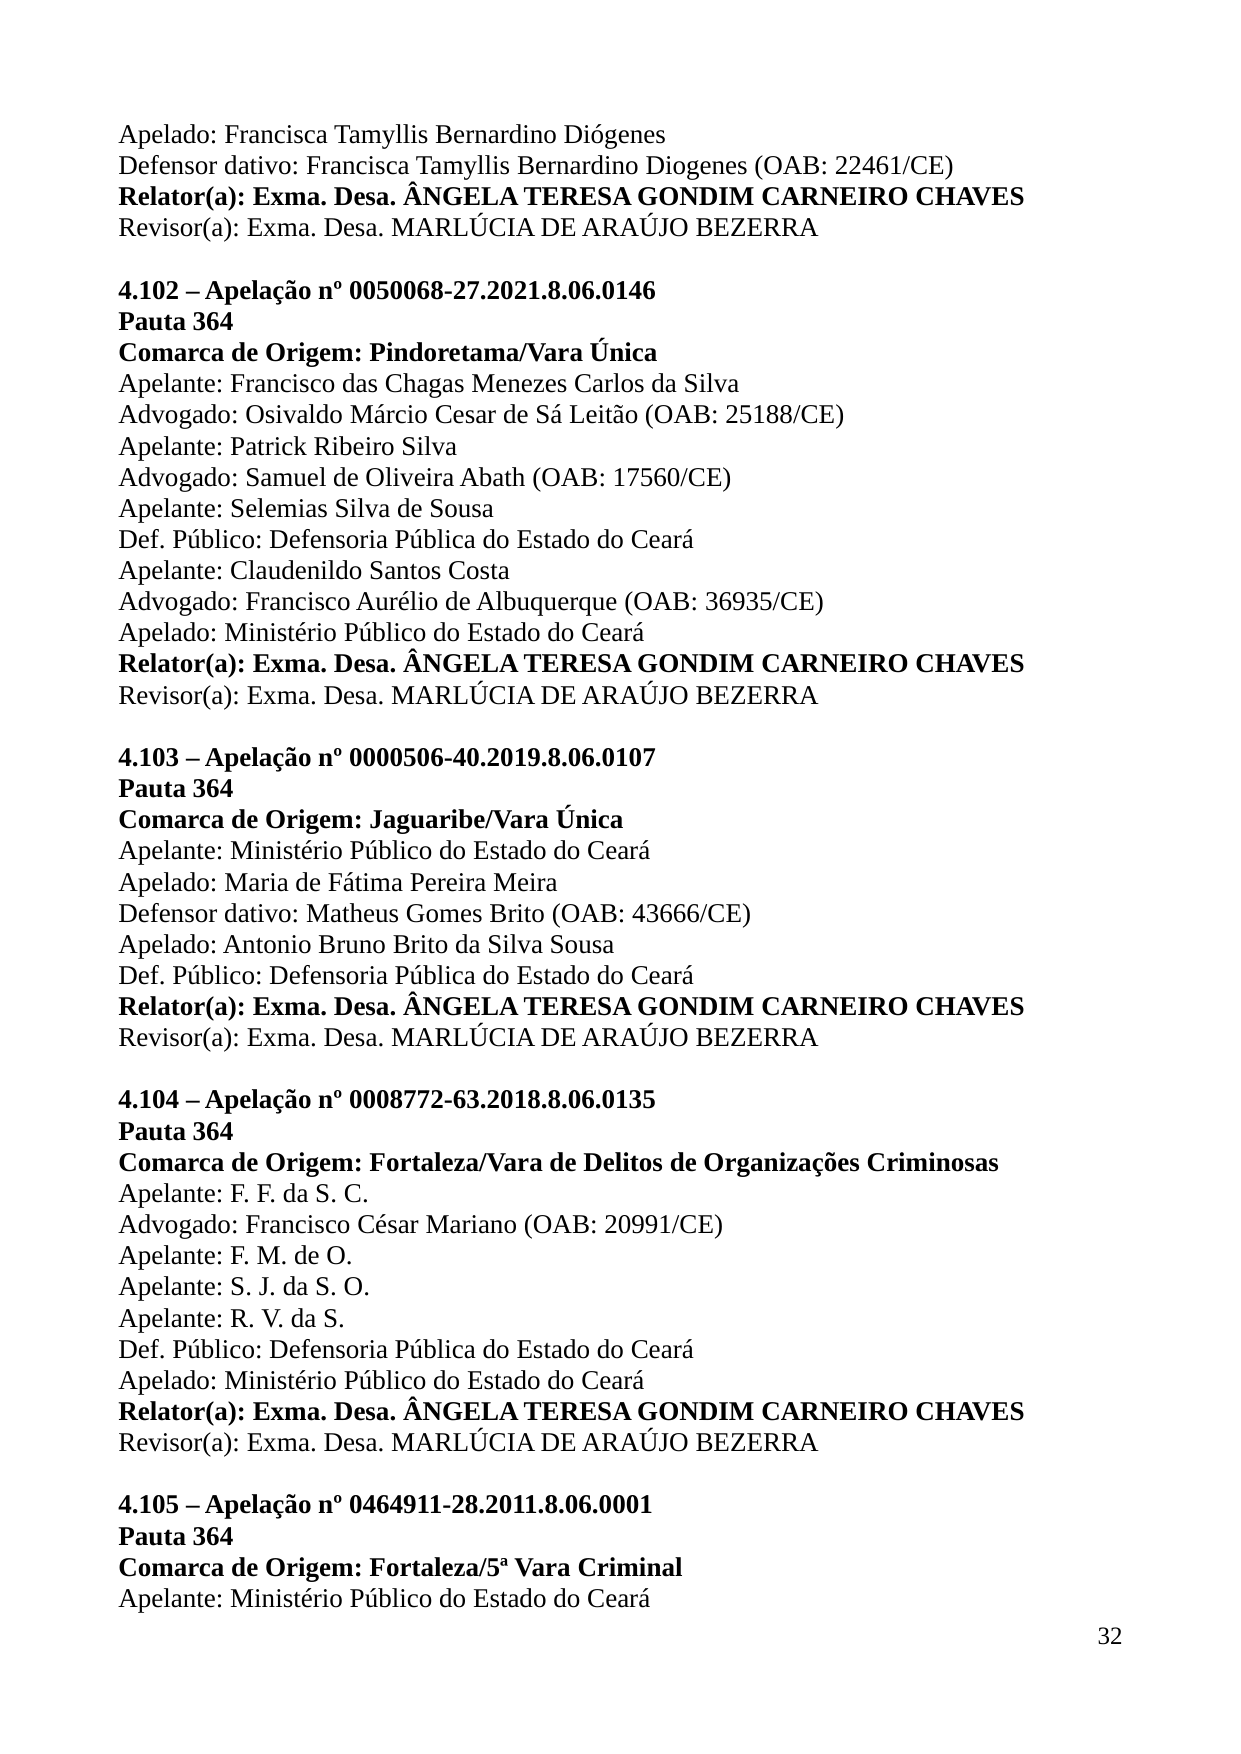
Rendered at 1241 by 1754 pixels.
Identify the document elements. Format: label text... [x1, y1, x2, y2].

text 4.103 – Apelação nº 0000506-40.2019.8.06.0107 [118, 741, 1122, 772]
text Pauta 364 [118, 305, 1122, 336]
text Pauta 364 [118, 772, 1122, 803]
text 4.105 – Apelação nº 0464911-28.2011.8.06.0001 [118, 1488, 1122, 1520]
text Apelante: Ministério Público do Estado do Ceará [118, 1582, 1122, 1613]
text Apelante: F. M. de O. [118, 1239, 1122, 1271]
text Defensor dativo: Matheus Gomes Brito (OAB: 43666/CE) [118, 897, 1122, 928]
text Apelado: Ministério Público do Estado do Ceará [118, 616, 1122, 648]
text Apelante: Claudenildo Santos Costa [118, 554, 1122, 585]
text Apelado: Francisca Tamyllis Bernardino Diógenes [118, 118, 1122, 149]
text Apelado: Ministério Público do Estado do Ceará [118, 1364, 1122, 1395]
text Revisor(a): Exma. Desa. MARLÚCIA DE ARAÚJO BEZERRA [118, 1426, 1122, 1457]
text Apelante: Patrick Ribeiro Silva [118, 429, 1122, 461]
text Apelante: F. F. da S. C. [118, 1177, 1122, 1208]
text Pauta 364 [118, 1115, 1122, 1146]
text 4.102 – Apelação nº 0050068-27.2021.8.06.0146 [118, 274, 1122, 305]
text Comarca de Origem: Jaguaribe/Vara Única [118, 803, 1122, 834]
text Advogado: Samuel de Oliveira Abath (OAB: 17560/CE) [118, 461, 1122, 492]
text Defensor dativo: Francisca Tamyllis Bernardino Diogenes (OAB: 22461/CE) [118, 149, 1122, 180]
text Apelado: Antonio Bruno Brito da Silva Sousa [118, 928, 1122, 959]
text Advogado: Francisco Aurélio de Albuquerque (OAB: 36935/CE) [118, 585, 1122, 616]
text Apelante: S. J. da S. O. [118, 1271, 1122, 1302]
text Apelado: Maria de Fátima Pereira Meira [118, 866, 1122, 897]
text Pauta 364 [118, 1520, 1122, 1551]
text Relator(a): Exma. Desa. ÂNGELA TERESA GONDIM CARNEIRO CHAVES [118, 648, 1122, 679]
text Def. Público: Defensoria Pública do Estado do Ceará [118, 1333, 1122, 1364]
text Apelante: Francisco das Chagas Menezes Carlos da Silva [118, 367, 1122, 398]
text Comarca de Origem: Pindoretama/Vara Única [118, 336, 1122, 367]
text 4.104 – Apelação nº 0008772-63.2018.8.06.0135 [118, 1084, 1122, 1115]
text Advogado: Osivaldo Márcio Cesar de Sá Leitão (OAB: 25188/CE) [118, 398, 1122, 429]
text Comarca de Origem: Fortaleza/5ª Vara Criminal [118, 1551, 1122, 1582]
text Apelante: R. V. da S. [118, 1302, 1122, 1333]
text Revisor(a): Exma. Desa. MARLÚCIA DE ARAÚJO BEZERRA [118, 212, 1122, 243]
text Apelante: Selemias Silva de Sousa [118, 492, 1122, 523]
text Apelante: Ministério Público do Estado do Ceará [118, 834, 1122, 866]
text Def. Público: Defensoria Pública do Estado do Ceará [118, 523, 1122, 554]
text Revisor(a): Exma. Desa. MARLÚCIA DE ARAÚJO BEZERRA [118, 1021, 1122, 1052]
text Relator(a): Exma. Desa. ÂNGELA TERESA GONDIM CARNEIRO CHAVES [118, 1395, 1122, 1426]
text Relator(a): Exma. Desa. ÂNGELA TERESA GONDIM CARNEIRO CHAVES [118, 180, 1122, 212]
text Advogado: Francisco César Mariano (OAB: 20991/CE) [118, 1208, 1122, 1239]
text Relator(a): Exma. Desa. ÂNGELA TERESA GONDIM CARNEIRO CHAVES [118, 990, 1122, 1021]
text Comarca de Origem: Fortaleza/Vara de Delitos de Organizações Criminosas [118, 1146, 1122, 1177]
text Revisor(a): Exma. Desa. MARLÚCIA DE ARAÚJO BEZERRA [118, 679, 1122, 710]
text Def. Público: Defensoria Pública do Estado do Ceará [118, 959, 1122, 990]
